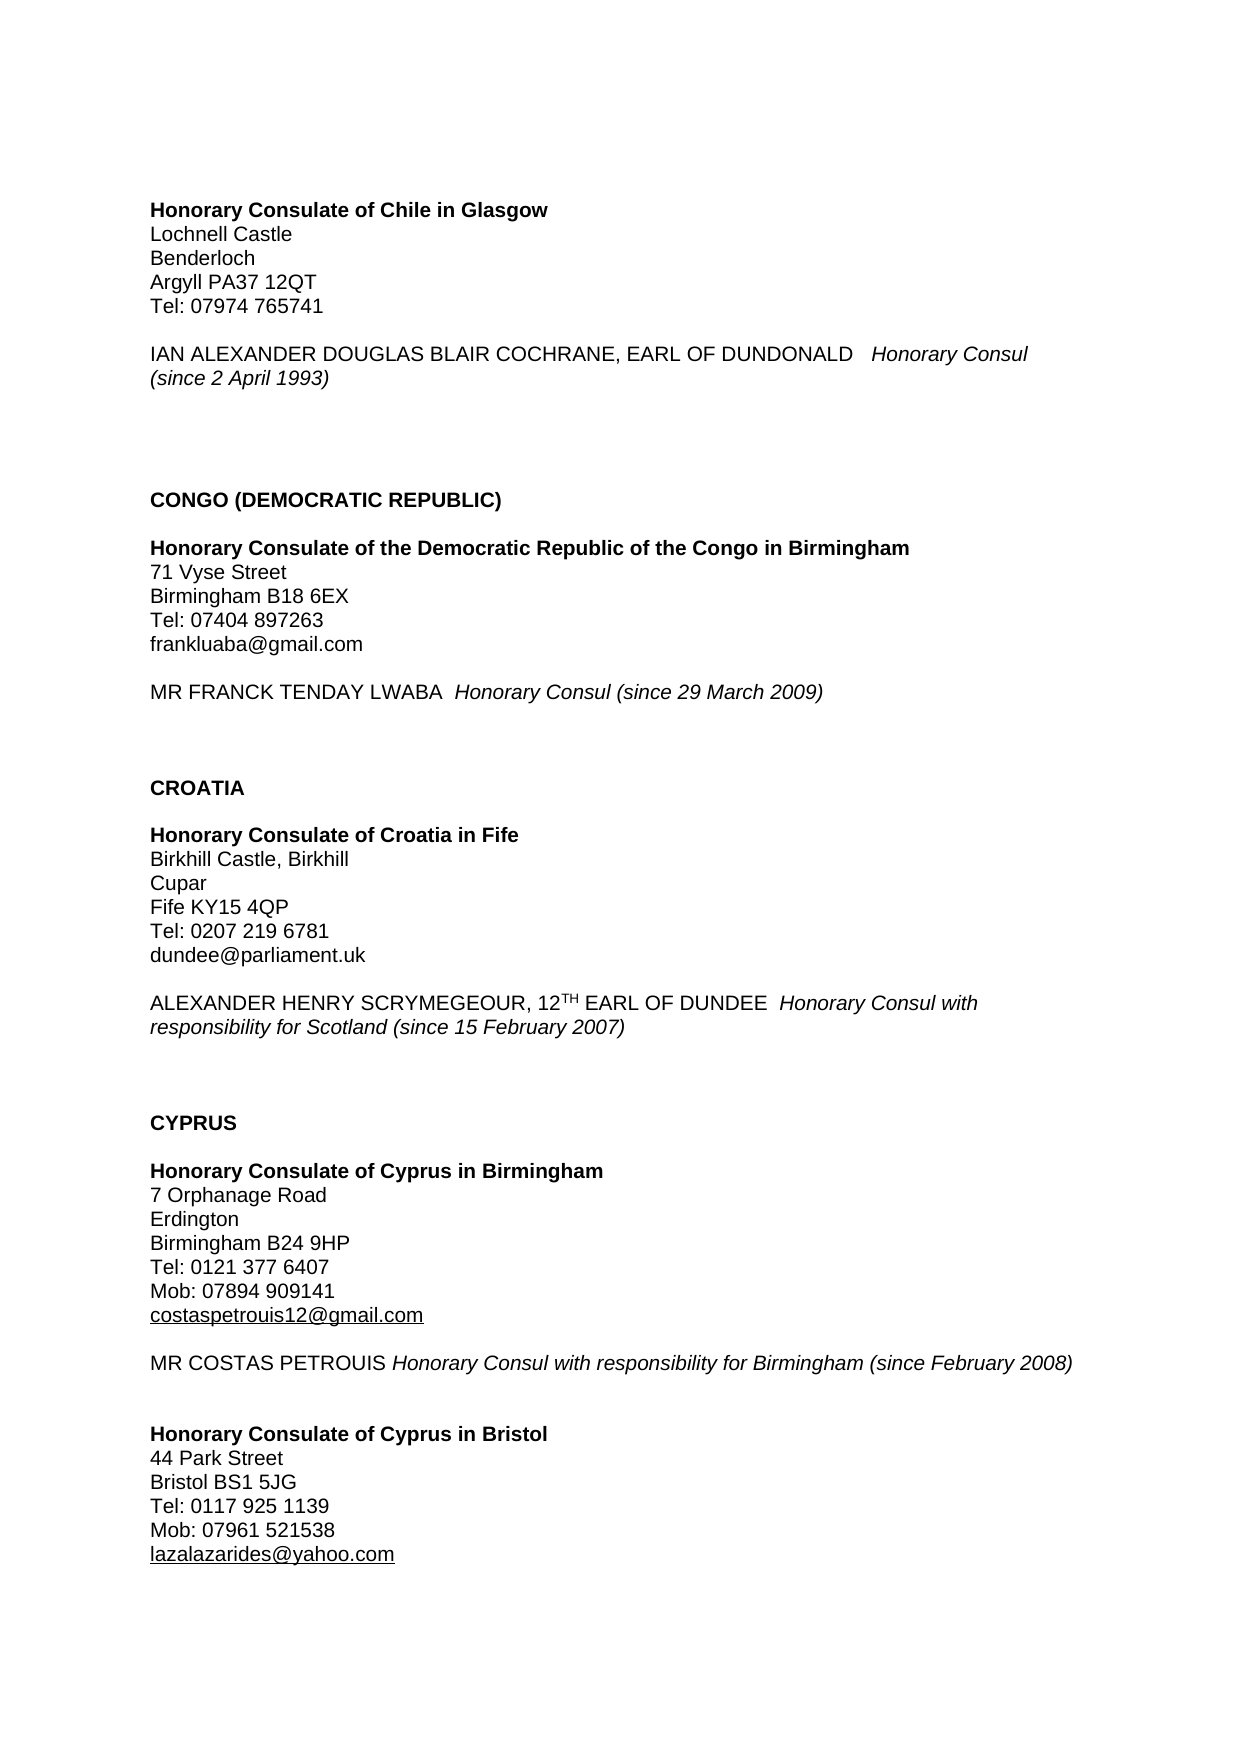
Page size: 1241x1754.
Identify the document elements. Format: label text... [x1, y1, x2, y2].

text 71 Vyse Street [150, 560, 1090, 584]
text Honorary Consulate of Cyprus in Bristol [150, 1422, 1090, 1446]
text costaspetrouis12@gmail.com [150, 1302, 1090, 1326]
text Argyll PA37 12QT [150, 270, 1090, 294]
text Honorary Consulate of the Democratic Republic of the Congo in Birmingham [150, 536, 1090, 560]
text IAN ALEXANDER DOUGLAS BLAIR COCHRANE, EARL OF DUNDONALD Honorary Consul (since 2 April 1993) [150, 342, 1090, 389]
text lazalazarides@yahoo.com [150, 1542, 1090, 1566]
text Mob: 07961 521538 [150, 1518, 1090, 1542]
text Tel: 07404 897263 [150, 608, 1090, 632]
text ALEXANDER HENRY SCRYMEGEOUR, 12TH EARL OF DUNDEE Honorary Consul with responsibility for Scotland (since 15 February 2007) [150, 991, 1090, 1039]
text Honorary Consulate of Croatia in Fife [150, 823, 1090, 847]
text Benderloch [150, 246, 1090, 270]
text dundee@parliament.uk [150, 943, 1090, 967]
text Tel: 0121 377 6407 [150, 1254, 1090, 1278]
text Tel: 0207 219 6781 [150, 919, 1090, 943]
text Fife KY15 4QP [150, 895, 1090, 919]
text Birmingham B18 6EX [150, 584, 1090, 608]
text 44 Park Street [150, 1446, 1090, 1470]
text Birkhill Castle, Birkhill [150, 847, 1090, 871]
text Tel: 0117 925 1139 [150, 1494, 1090, 1518]
text Cupar [150, 871, 1090, 895]
text Birmingham B24 9HP [150, 1231, 1090, 1254]
text CROATIA [150, 775, 1090, 799]
text MR COSTAS PETROUIS Honorary Consul with responsibility for Birmingham (since February 2008) [150, 1350, 1090, 1374]
text frankluaba@gmail.com [150, 632, 1090, 656]
text CYPRUS [150, 1111, 1090, 1135]
text Mob: 07894 909141 [150, 1278, 1090, 1302]
text Bristol BS1 5JG [150, 1470, 1090, 1494]
text Honorary Consulate of Chile in Glasgow [150, 198, 1090, 222]
text Honorary Consulate of Cyprus in Birmingham [150, 1159, 1090, 1183]
text 7 Orphanage Road [150, 1183, 1090, 1207]
text Lochnell Castle [150, 222, 1090, 246]
text CONGO (DEMOCRATIC REPUBLIC) [150, 488, 1090, 512]
text MR FRANCK TENDAY LWABA Honorary Consul (since 29 March 2009) [150, 679, 1090, 703]
text Erdington [150, 1207, 1090, 1231]
text Tel: 07974 765741 [150, 294, 1090, 318]
